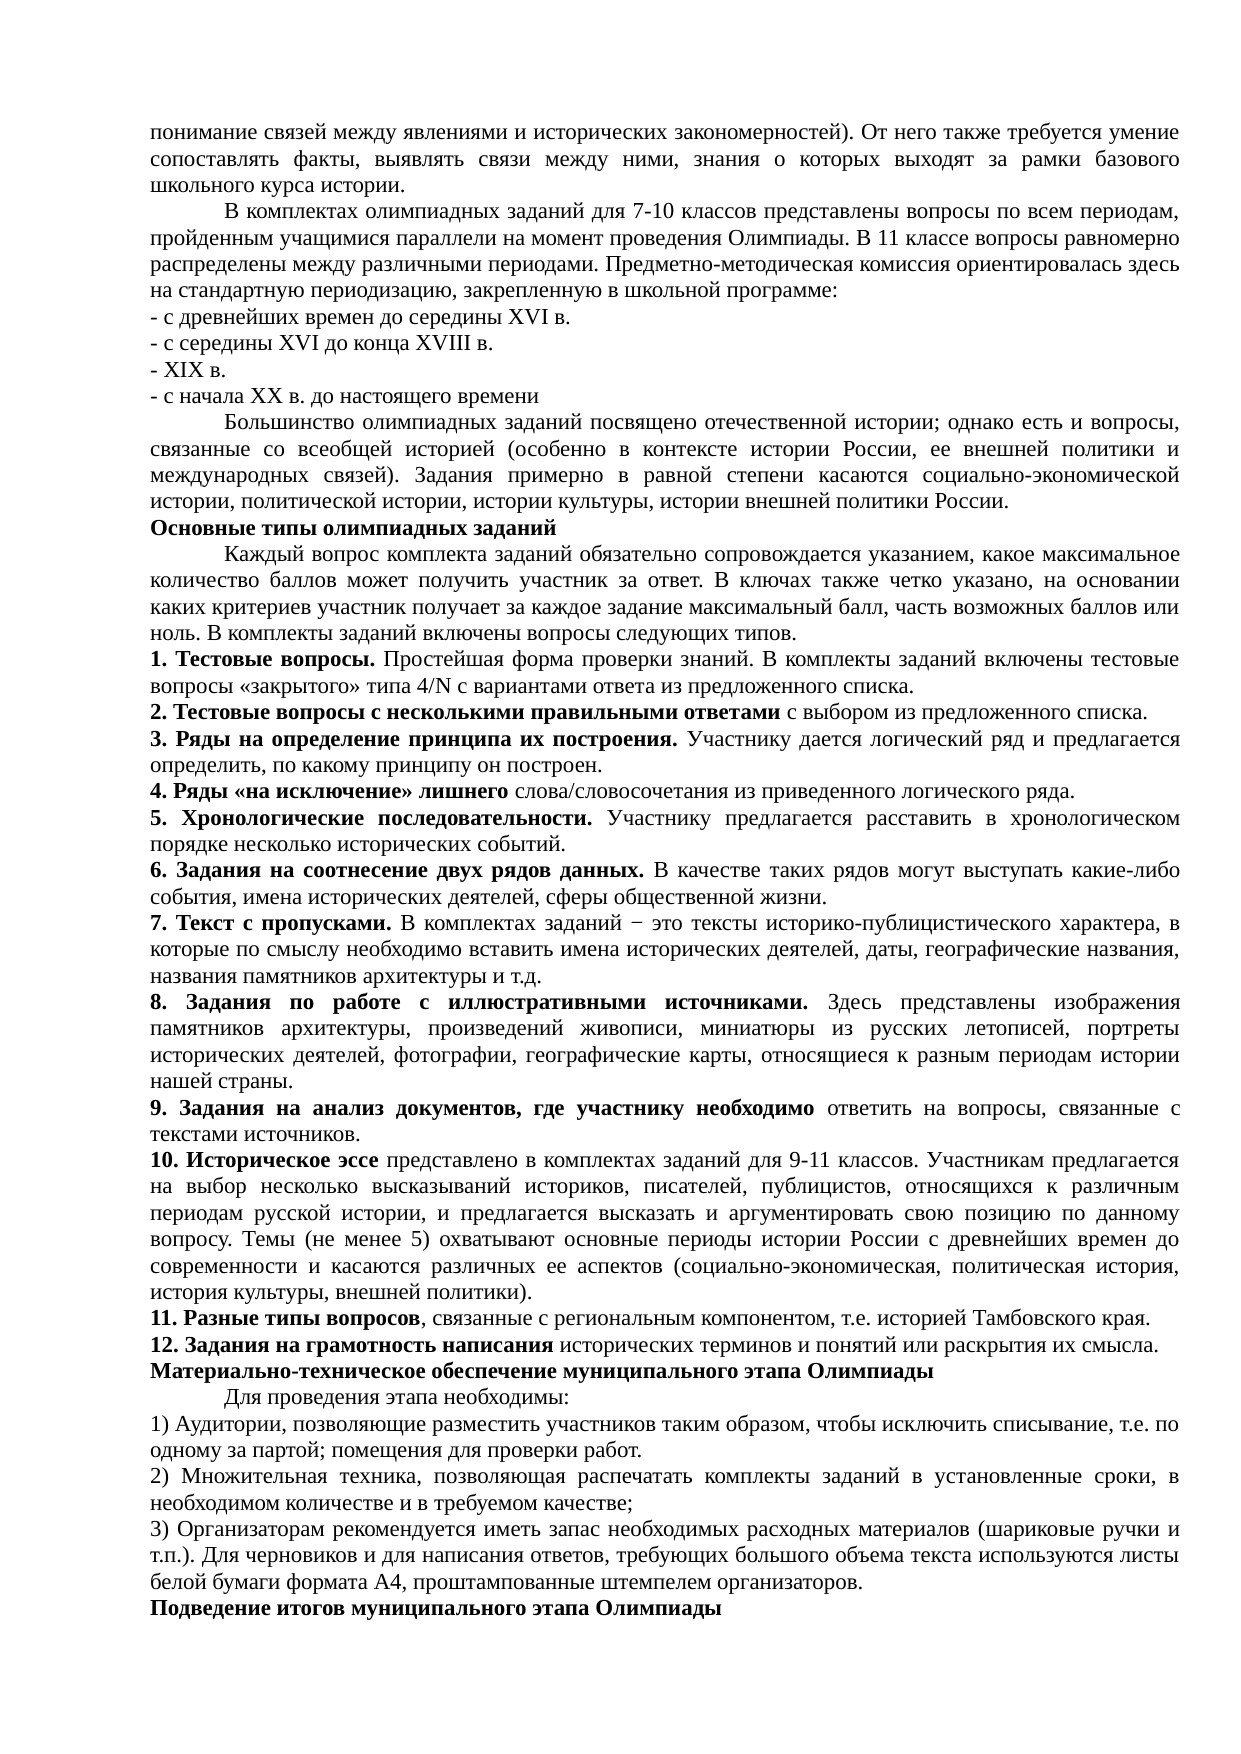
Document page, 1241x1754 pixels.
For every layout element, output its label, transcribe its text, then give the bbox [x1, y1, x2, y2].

text Подведение итогов муниципального этапа Олимпиады [150, 1594, 1181, 1621]
text - XIX в. [150, 356, 1181, 382]
text понимание связей между явлениями и исторических закономерностей). От него также требуется умение сопоставлять факты, выявлять связи между ними, знания о которых выходят за рамки базового школьного курса истории. [150, 118, 1181, 197]
text Материально-техническое обеспечение муниципального этапа Олимпиады [150, 1357, 1181, 1383]
text 9. Задания на анализ документов, где участнику необходимо ответить на вопросы, связанные с текстами источников. [150, 1093, 1181, 1146]
text 2. Тестовые вопросы с несколькими правильными ответами с выбором из предложенного списка. [150, 698, 1181, 724]
text 5. Хронологические последовательности. Участнику предлагается расставить в хронологическом порядке несколько исторических событий. [150, 804, 1181, 856]
text В комплектах олимпиадных заданий для 7-10 классов представлены вопросы по всем периодам, пройденным учащимися параллели на момент проведения Олимпиады. В 11 классе вопросы равномерно распределены между различными периодами. Предметно-методическая комиссия ориентировалась здесь на стандартную периодизацию, закрепленную в школьной программе: [150, 197, 1181, 303]
text Для проведения этапа необходимы: [150, 1383, 1181, 1410]
text 10. Историческое эссе представлено в комплектах заданий для 9-11 классов. Участникам предлагается на выбор несколько высказываний историков, писателей, публицистов, относящихся к различным периодам русской истории, и предлагается высказать и аргументировать свою позицию по данному вопросу. Темы (не менее 5) охватывают основные периоды истории России с древнейших времен до современности и касаются различных ее аспектов (социально-экономическая, политическая история, история культуры, внешней политики). [150, 1146, 1181, 1304]
text Каждый вопрос комплекта заданий обязательно сопровождается указанием, какое максимальное количество баллов может получить участник за ответ. В ключах также четко указано, на основании каких критериев участник получает за каждое задание максимальный балл, часть возможных баллов или ноль. В комплекты заданий включены вопросы следующих типов. [150, 540, 1181, 646]
text Большинство олимпиадных заданий посвящено отечественной истории; однако есть и вопросы, связанные со всеобщей историей (особенно в контексте истории России, ее внешней политики и международных связей). Задания примерно в равной степени касаются социально-экономической истории, политической истории, истории культуры, истории внешней политики России. [150, 408, 1181, 514]
text 12. Задания на грамотность написания исторических терминов и понятий или раскрытия их смысла. [150, 1331, 1181, 1357]
text 1) Аудитории, позволяющие разместить участников таким образом, чтобы исключить списывание, т.е. по одному за партой; помещения для проверки работ. [150, 1410, 1181, 1462]
text 7. Текст с пропусками. В комплектах заданий − это тексты историко-публицистического характера, в которые по смыслу необходимо вставить имена исторических деятелей, даты, географические названия, названия памятников архитектуры и т.д. [150, 909, 1181, 988]
text - с древнейших времен до середины XVI в. [150, 303, 1181, 329]
text 4. Ряды «на исключение» лишнего слова/словосочетания из приведенного логического ряда. [150, 777, 1181, 804]
text 2) Множительная техника, позволяющая распечатать комплекты заданий в установленные сроки, в необходимом количестве и в требуемом качестве; [150, 1462, 1181, 1515]
text - с середины XVI до конца XVIII в. [150, 329, 1181, 356]
text - с начала XX в. до настоящего времени [150, 382, 1181, 408]
text 3. Ряды на определение принципа их построения. Участнику дается логический ряд и предлагается определить, по какому принципу он построен. [150, 724, 1181, 777]
text Основные типы олимпиадных заданий [150, 514, 1181, 540]
text 1. Тестовые вопросы. Простейшая форма проверки знаний. В комплекты заданий включены тестовые вопросы «закрытого» типа 4/N с вариантами ответа из предложенного списка. [150, 646, 1181, 698]
text 6. Задания на соотнесение двух рядов данных. В качестве таких рядов могут выступать какие-либо события, имена исторических деятелей, сферы общественной жизни. [150, 856, 1181, 909]
text 11. Разные типы вопросов, связанные с региональным компонентом, т.е. историей Тамбовского края. [150, 1304, 1181, 1331]
text 8. Задания по работе с иллюстративными источниками. Здесь представлены изображения памятников архитектуры, произведений живописи, миниатюры из русских летописей, портреты исторических деятелей, фотографии, географические карты, относящиеся к разным периодам истории нашей страны. [150, 988, 1181, 1093]
text 3) Организаторам рекомендуется иметь запас необходимых расходных материалов (шариковые ручки и т.п.). Для черновиков и для написания ответов, требующих большого объема текста используются листы белой бумаги формата А4, проштампованные штемпелем организаторов. [150, 1515, 1181, 1594]
